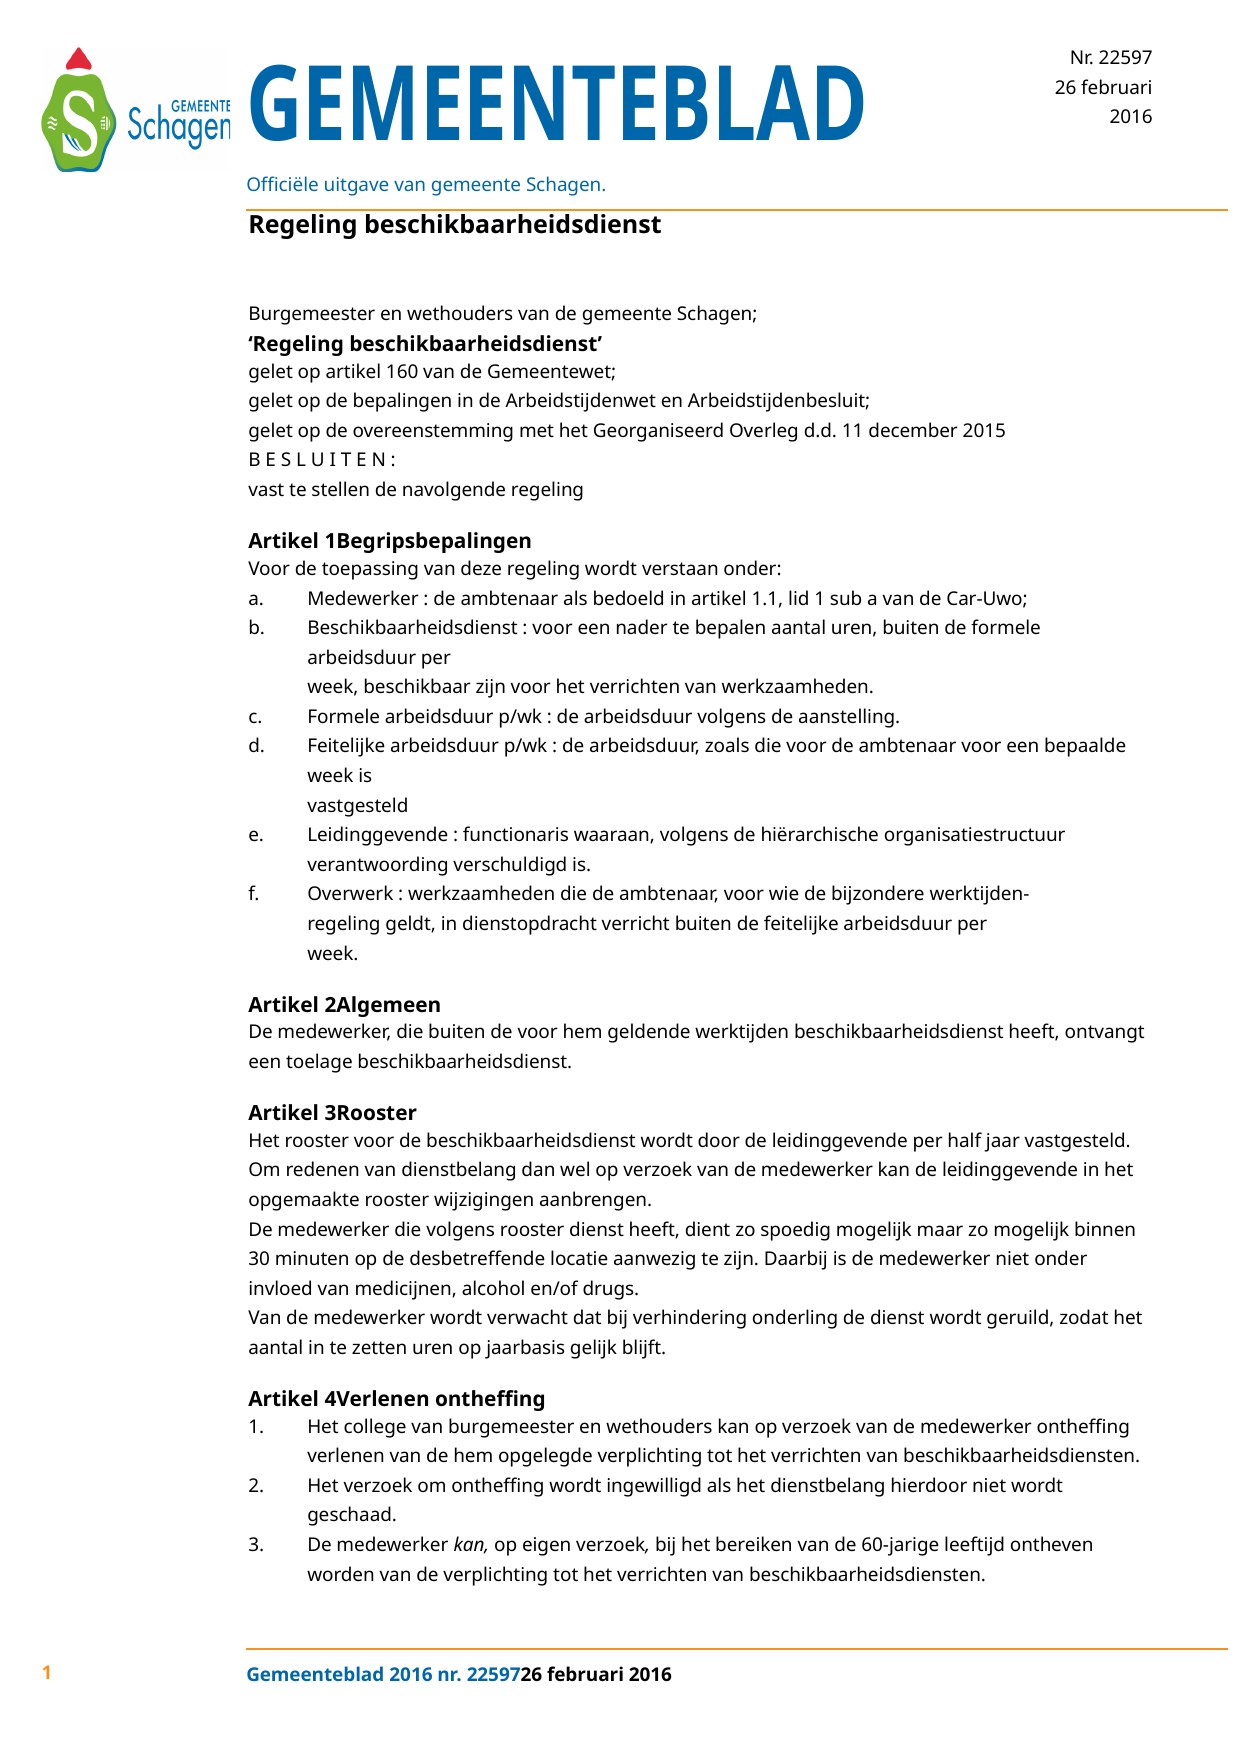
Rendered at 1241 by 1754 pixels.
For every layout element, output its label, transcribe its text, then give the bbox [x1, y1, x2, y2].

text gelet op de bepalingen in de Arbeidstijdenwet en Arbeidstijdenbesluit; [248, 387, 1152, 413]
text B E S L U I T E N : [248, 447, 1152, 472]
text Van de medewerker wordt verwacht dat bij verhindering onderling de dienst wordt geruild, zodat het aantal in te zetten uren op jaarbasis gelijk blijft. [248, 1304, 1152, 1360]
list week. [248, 940, 1152, 965]
text Om redenen van dienstbelang dan wel op verzoek van de medewerker kan de leidinggevende in het opgemaakte rooster wijzigingen aanbrengen. [248, 1157, 1152, 1212]
text Regeling beschikbaarheidsdienst [248, 211, 1152, 241]
list verantwoording verschuldigd is. [248, 851, 1152, 877]
list Overwerk : werkzaamheden die de ambtenaar, voor wie de bijzondere werktijden- [248, 881, 1152, 906]
text vast te stellen de navolgende regeling [248, 476, 1152, 502]
text Artikel 2Algemeen [248, 990, 1152, 1018]
list Beschikbaarheidsdienst : voor een nader te bepalen aantal uren, buiten de formele arbeidsduur per [248, 614, 1152, 669]
text Burgemeester en wethouders van de gemeente Schagen; [248, 300, 1152, 326]
list regeling geldt, in dienstopdracht verricht buiten de feitelijke arbeidsduur per [248, 910, 1152, 936]
text gelet op de overeenstemming met het Georganiseerd Overleg d.d. 11 december 2015 [248, 417, 1152, 443]
text De medewerker, die buiten de voor hem geldende werktijden beschikbaarheidsdienst heeft, ontvangt een toelage beschikbaarheidsdienst. [248, 1018, 1152, 1074]
text Artikel 4Verlenen ontheffing [248, 1384, 1152, 1413]
text Voor de toepassing van deze regeling wordt verstaan onder: [248, 555, 1152, 581]
list Het college van burgemeester en wethouders kan op verzoek van de medewerker ontheffing verlenen van de hem opgelegde verplichting tot het verrichten van beschikbaarheidsdiensten. [248, 1413, 1152, 1468]
list De medewerker kan, op eigen verzoek, bij het bereiken van de 60-jarige leeftijd ontheven worden van de verplichting tot het verrichten van beschikbaarheidsdiensten. [248, 1531, 1152, 1587]
text Artikel 3Rooster [248, 1098, 1152, 1127]
text ‘Regeling beschikbaarheidsdienst’ [248, 329, 1152, 358]
text gelet op artikel 160 van de Gemeentewet; [248, 358, 1152, 384]
list vastgesteld [248, 792, 1152, 817]
list week, beschikbaar zijn voor het verrichten van werkzaamheden. [248, 673, 1152, 699]
list Het verzoek om ontheffing wordt ingewilligd als het dienstbelang hierdoor niet wordt geschaad. [248, 1472, 1152, 1527]
text De medewerker die volgens rooster dienst heeft, dient zo spoedig mogelijk maar zo mogelijk binnen 30 minuten op de desbetreffende locatie aanwezig te zijn. Daarbij is de medewerker niet onder invloed van medicijnen, alcohol en/of drugs. [248, 1216, 1152, 1301]
text Het rooster voor de beschikbaarheidsdienst wordt door de leidinggevende per half jaar vastgesteld. [248, 1127, 1152, 1153]
list Leidinggevende : functionaris waaraan, volgens de hiërarchische organisatiestructuur [248, 821, 1152, 847]
list Medewerker : de ambtenaar als bedoeld in artikel 1.1, lid 1 sub a van de Car-Uwo; [248, 585, 1152, 610]
list Feitelijke arbeidsduur p/wk : de arbeidsduur, zoals die voor de ambtenaar voor een bepaalde week is [248, 733, 1152, 788]
text Artikel 1Begripsbepalingen [248, 527, 1152, 555]
picture [41, 47, 231, 172]
list Formele arbeidsduur p/wk : de arbeidsduur volgens de aanstelling. [248, 703, 1152, 729]
